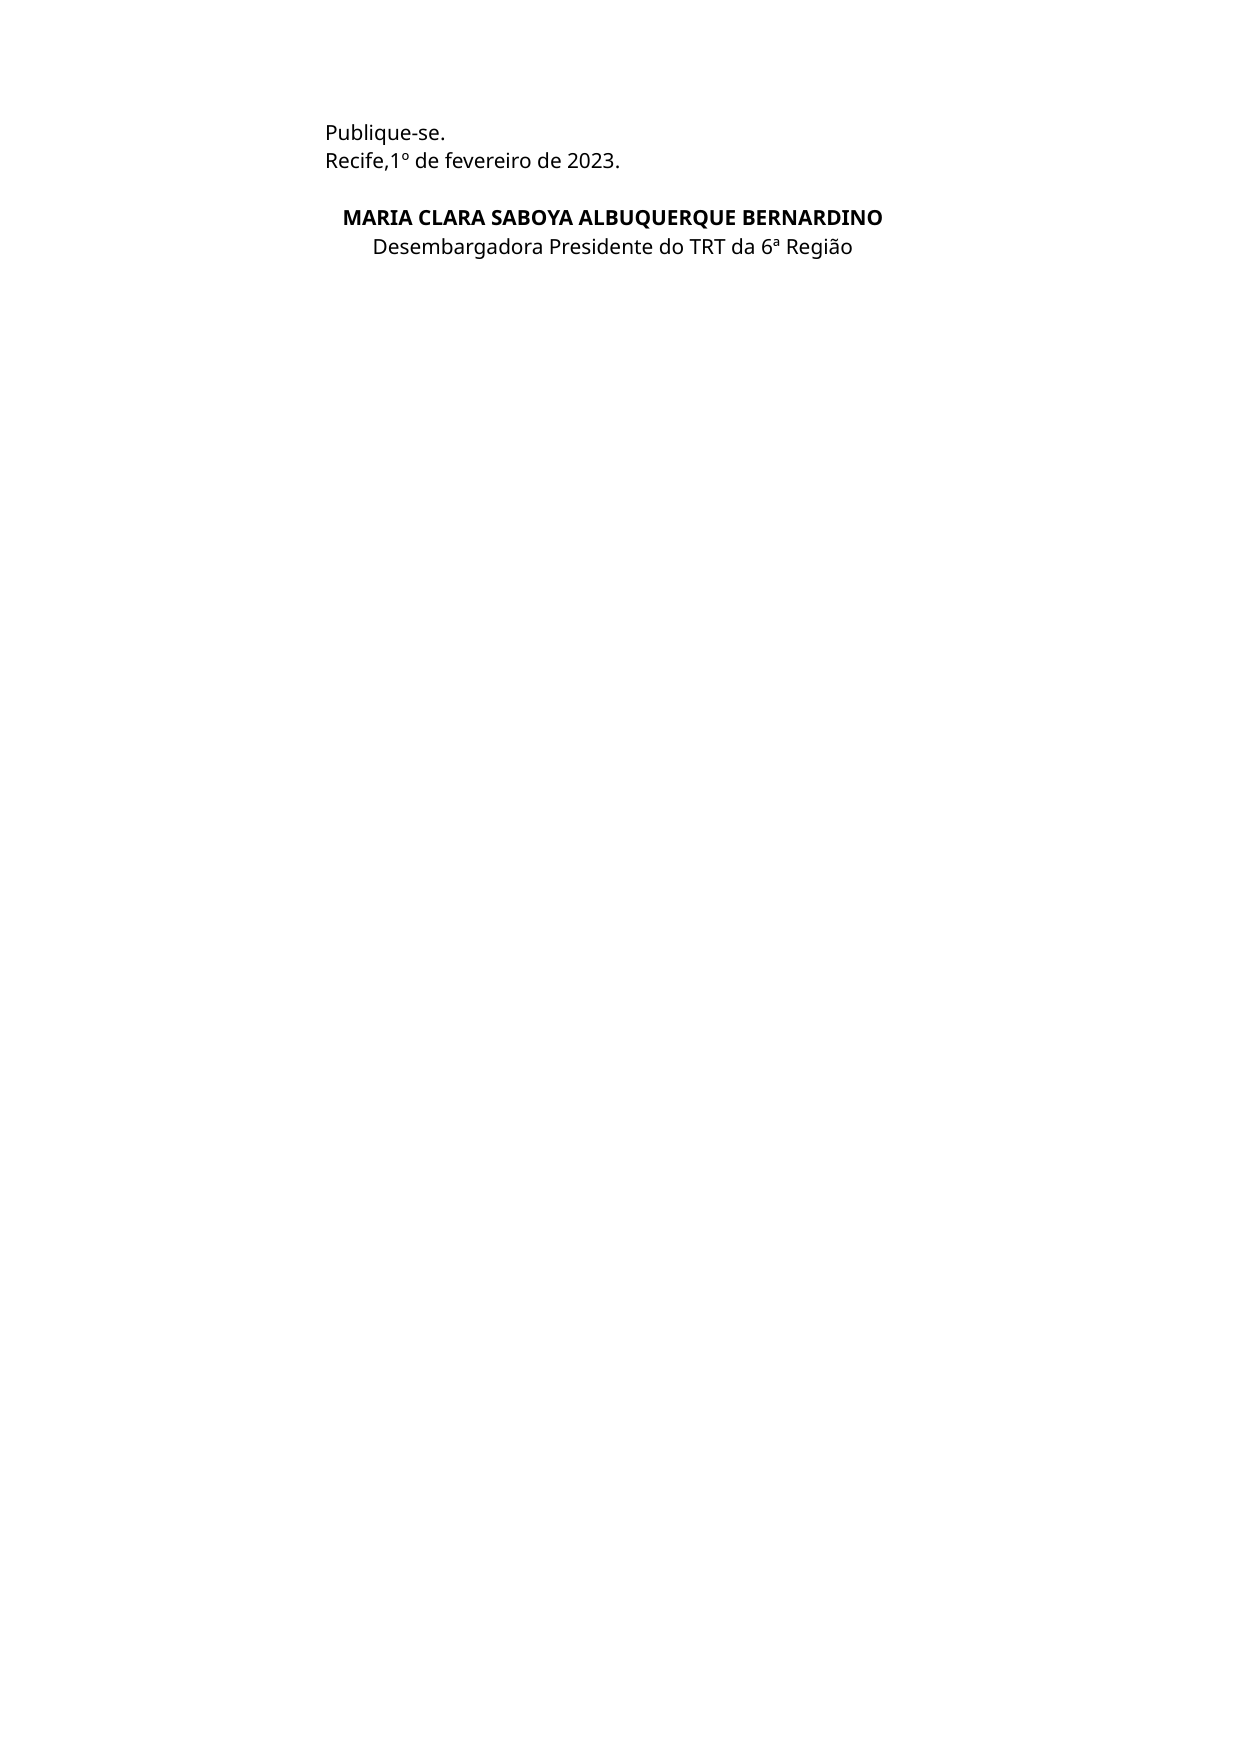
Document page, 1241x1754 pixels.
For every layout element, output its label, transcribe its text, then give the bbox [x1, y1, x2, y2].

text Recife,1º de fevereiro de 2023. [118, 147, 1107, 175]
text Publique-se. [118, 118, 1107, 147]
text MARIA CLARA SABOYA ALBUQUERQUE BERNARDINO [118, 203, 1107, 232]
text Desembargadora Presidente do TRT da 6ª Região [118, 232, 1107, 260]
